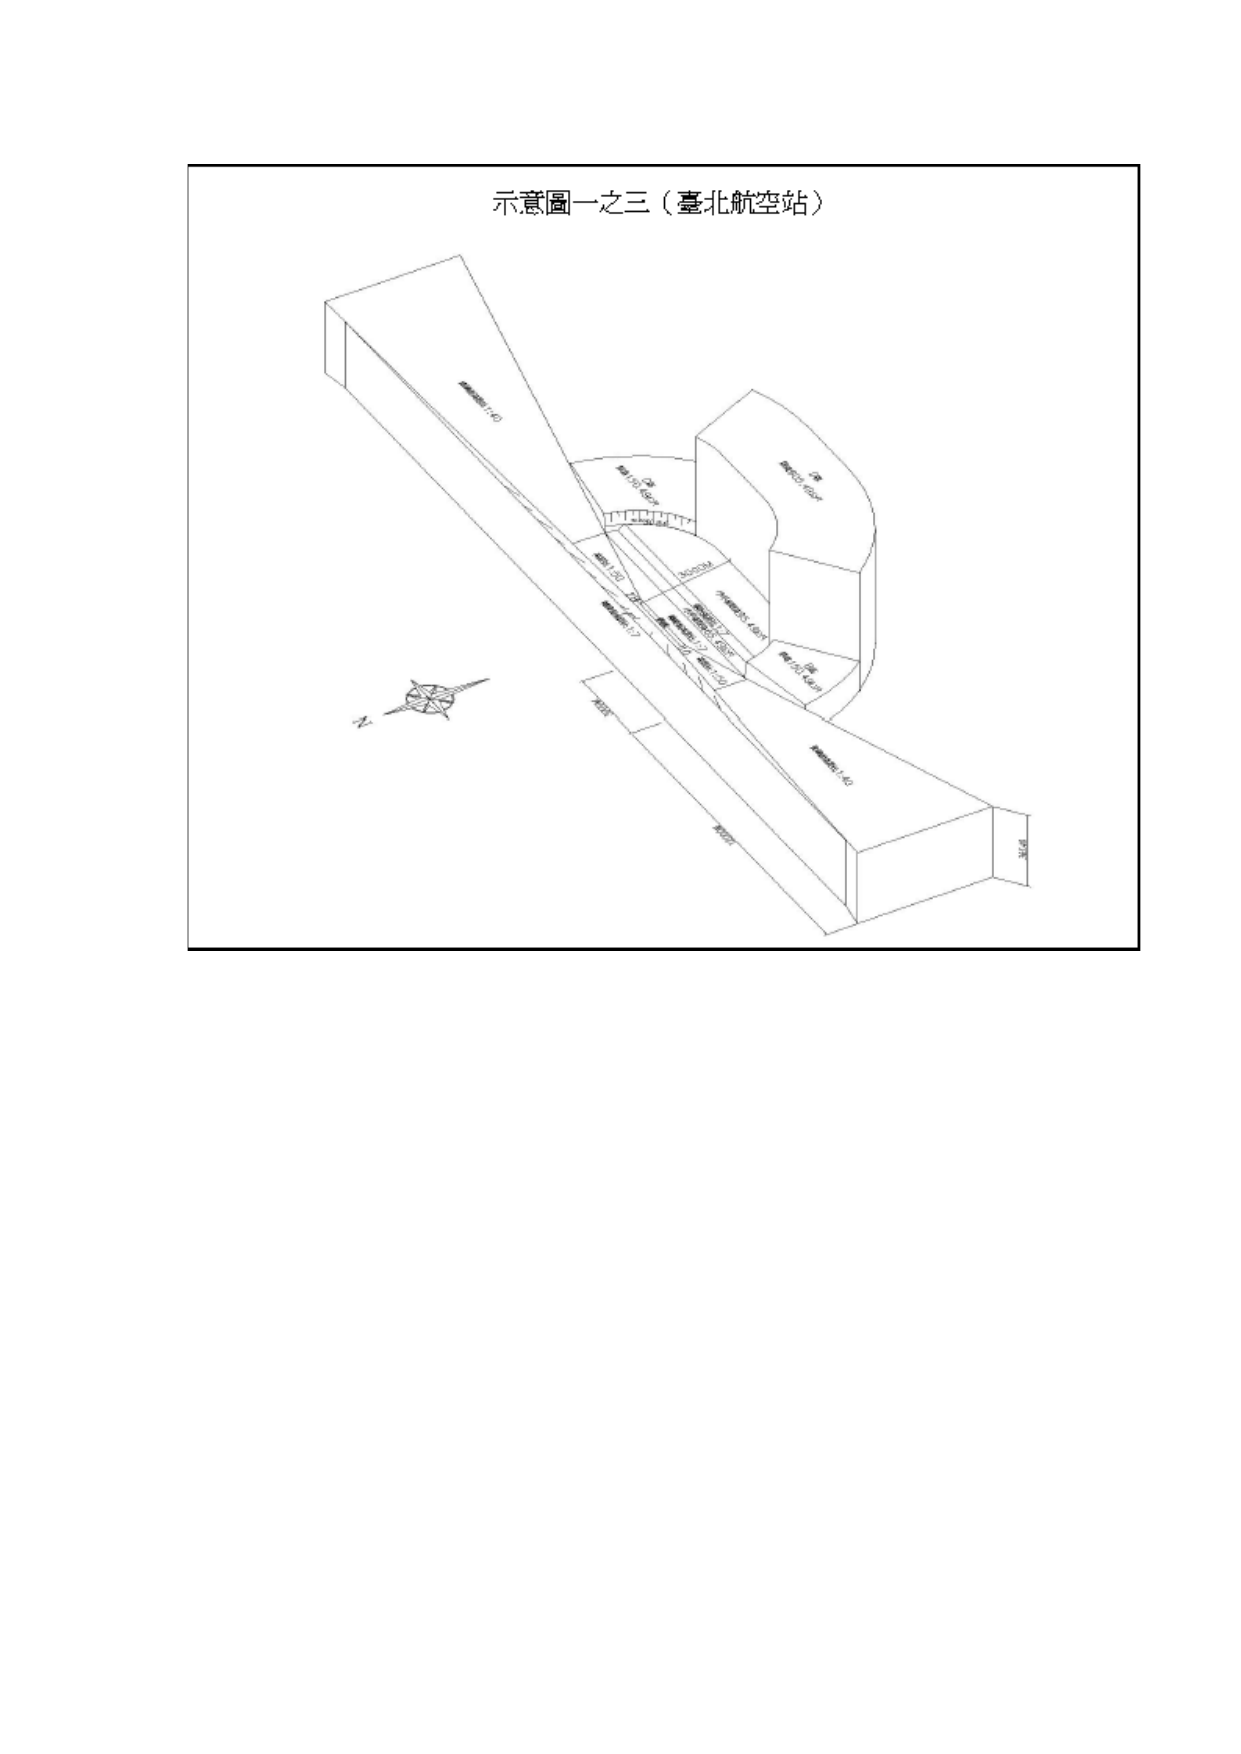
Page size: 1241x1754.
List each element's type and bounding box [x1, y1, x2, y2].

picture [187, 164, 1141, 951]
